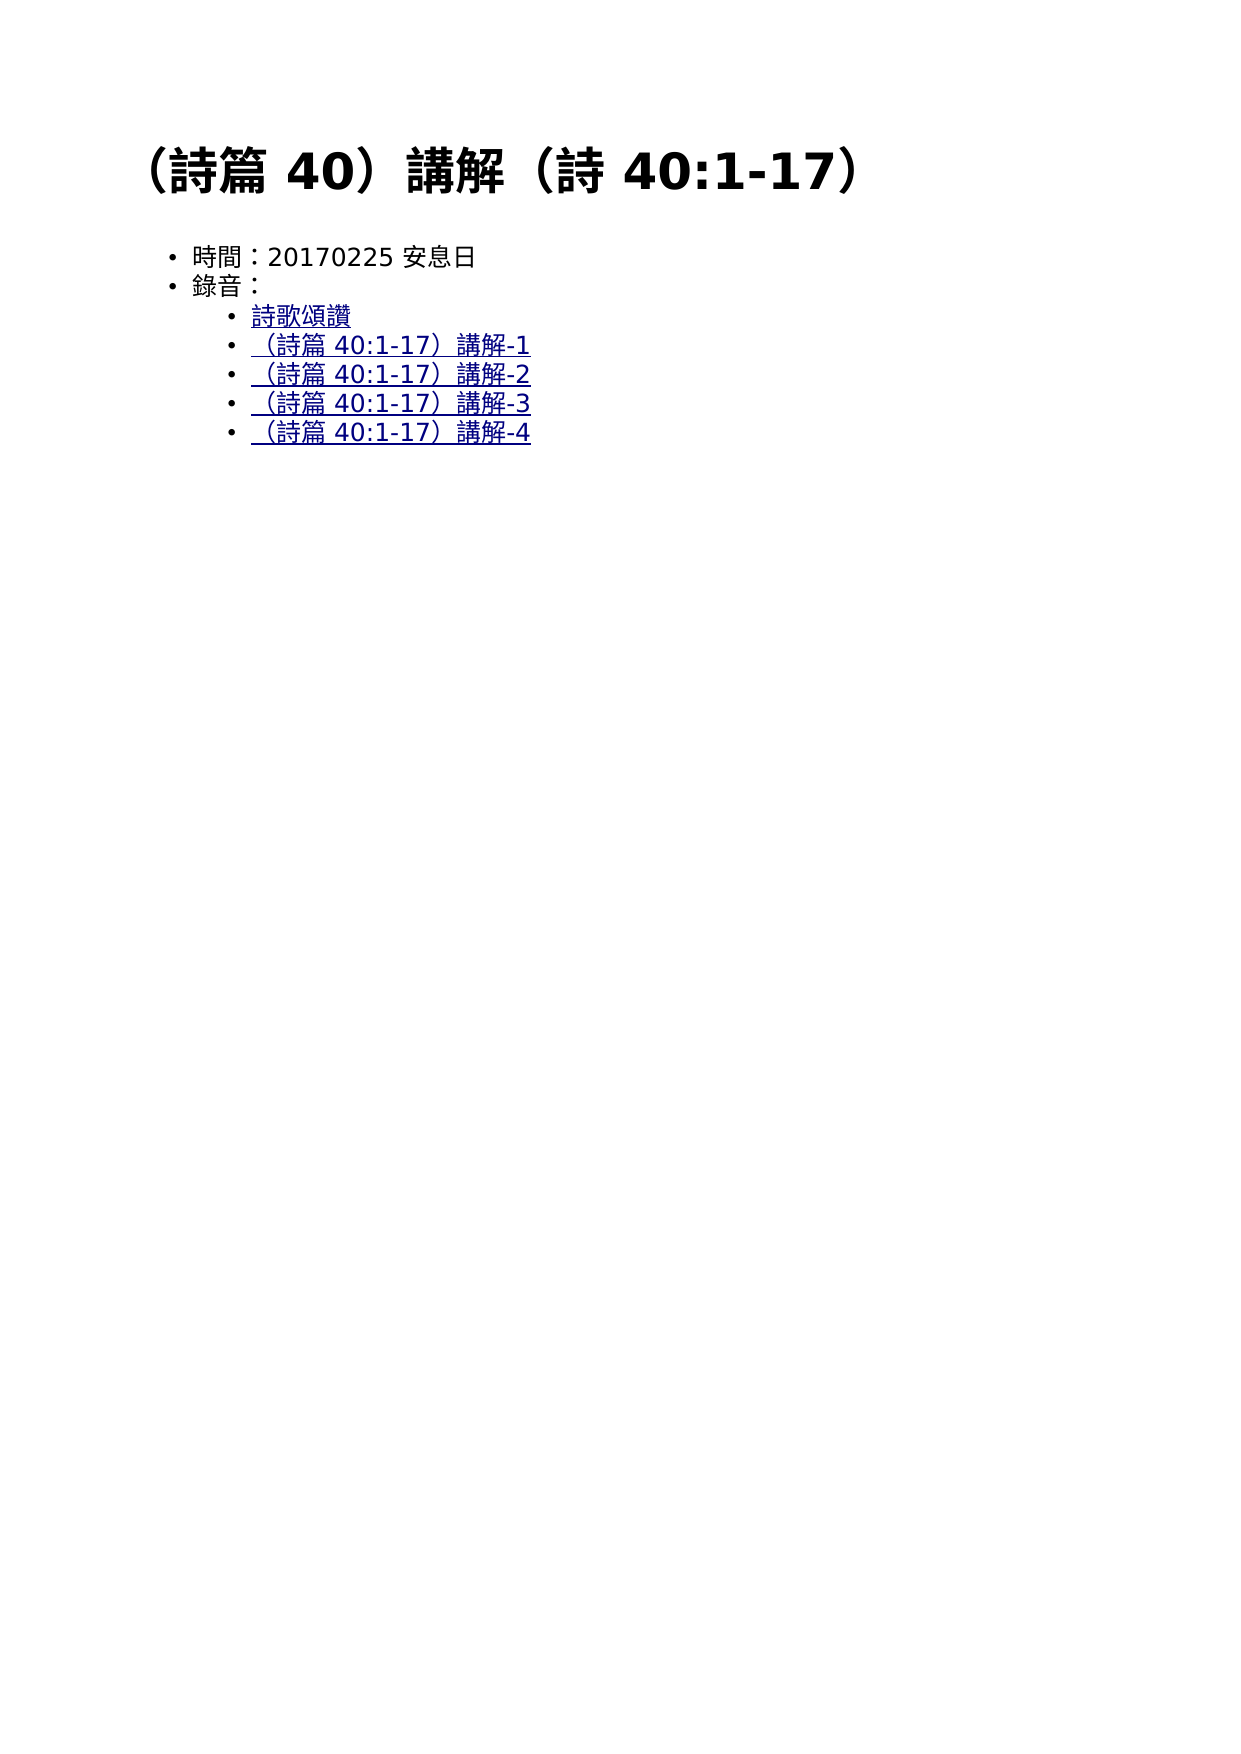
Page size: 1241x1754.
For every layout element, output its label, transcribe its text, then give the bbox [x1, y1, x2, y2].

list 時間：20170225 安息日 [177, 243, 1122, 272]
list （詩篇 40:1-17）講解-4 [236, 418, 1122, 447]
list 詩歌頌讚 [236, 302, 1122, 331]
list （詩篇 40:1-17）講解-3 [236, 389, 1122, 418]
list （詩篇 40:1-17）講解-1 [236, 331, 1122, 360]
list （詩篇 40:1-17）講解-2 [236, 360, 1122, 389]
list 錄音： [177, 272, 1122, 302]
subtitle （詩篇 40）講解（詩 40:1-17） [118, 143, 1122, 201]
